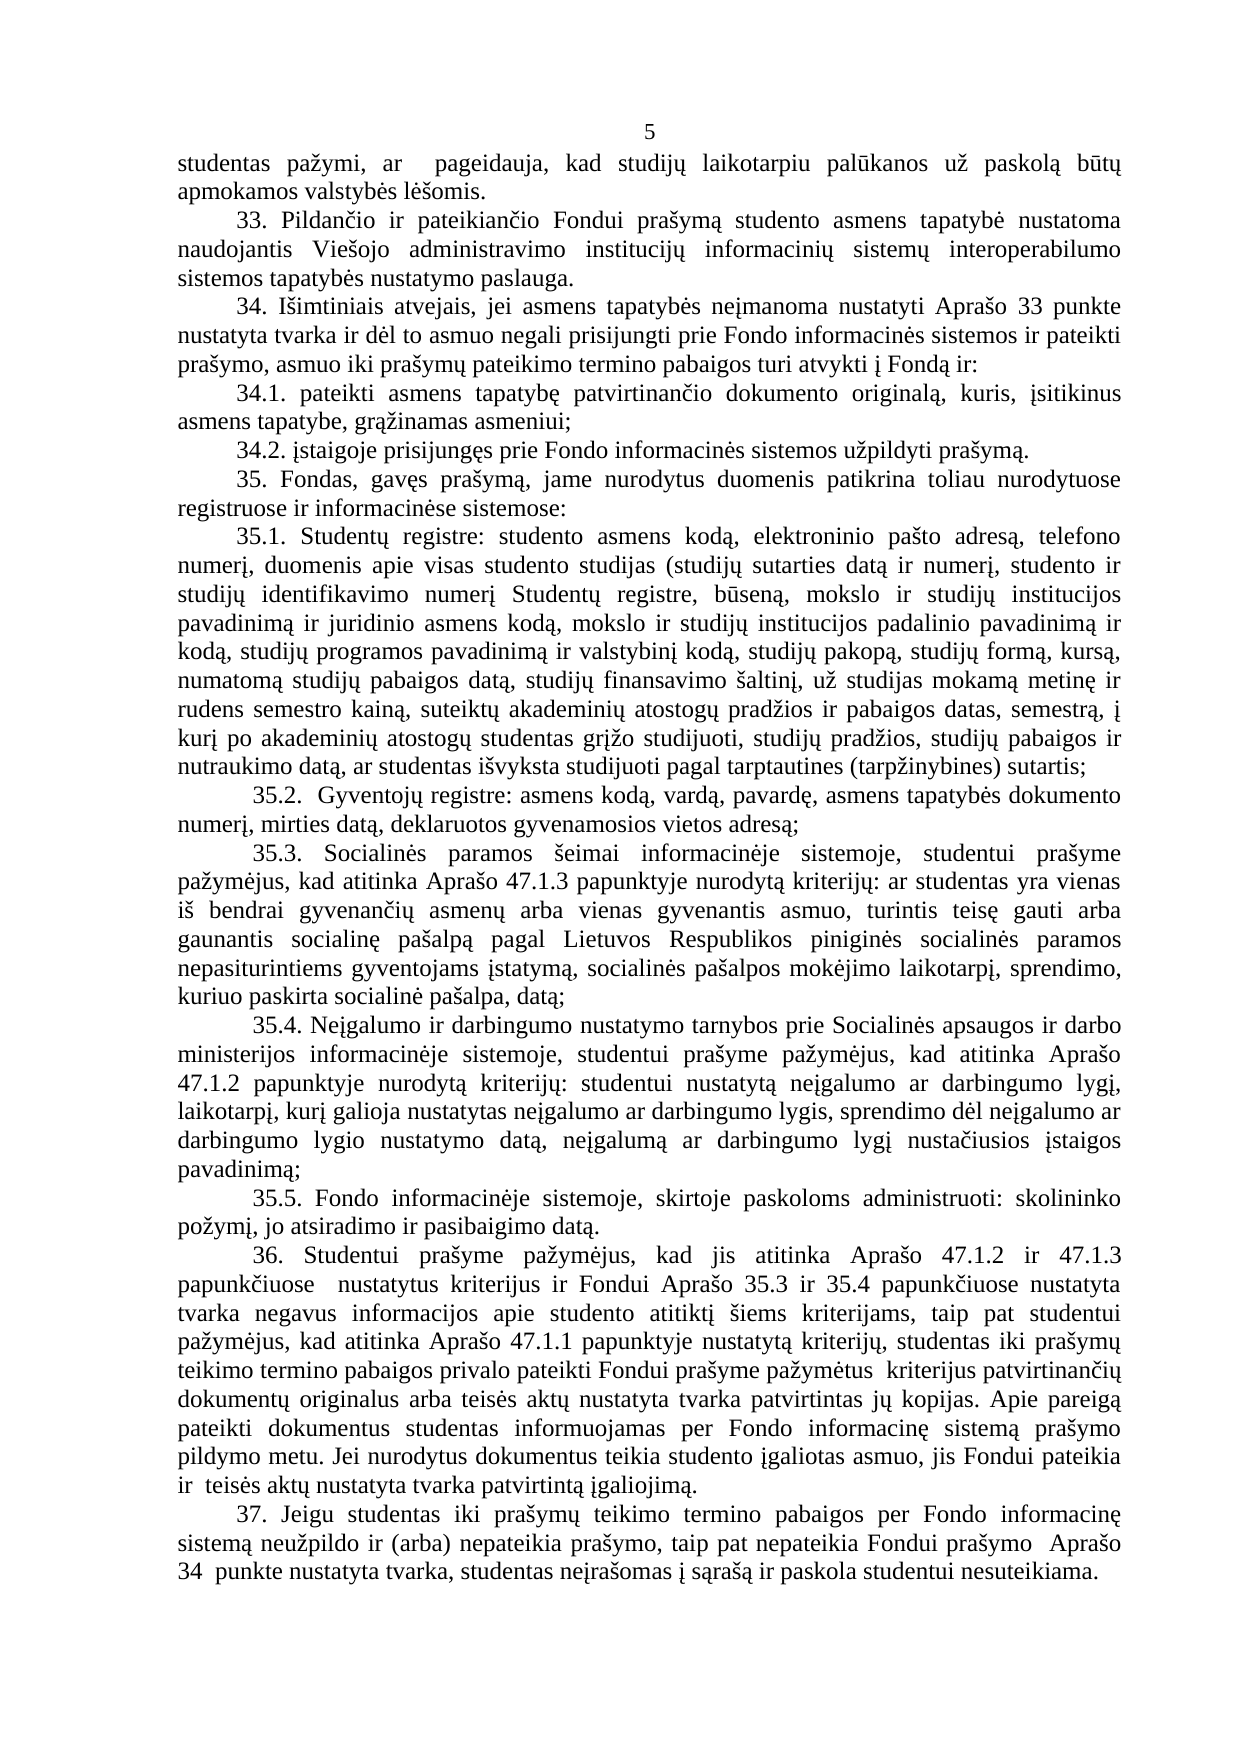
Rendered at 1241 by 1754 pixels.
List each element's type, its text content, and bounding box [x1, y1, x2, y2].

text 34. Išimtiniais atvejais, jei asmens tapatybės neįmanoma nustatyti Aprašo 33 punkte nustatyta tvarka ir dėl to asmuo negali prisijungti prie Fondo informacinės sistemos ir pateikti prašymo, asmuo iki prašymų pateikimo termino pabaigos turi atvykti į Fondą ir: [177, 291, 1122, 378]
text 35. Fondas, gavęs prašymą, jame nurodytus duomenis patikrina toliau nurodytuose registruose ir informacinėse sistemose: [177, 464, 1122, 521]
text 36. Studentui prašyme pažymėjus, kad jis atitinka Aprašo 47.1.2 ir 47.1.3 papunkčiuose nustatytus kriterijus ir Fondui Aprašo 35.3 ir 35.4 papunkčiuose nustatyta tvarka negavus informacijos apie studento atitiktį šiems kriterijams, taip pat studentui pažymėjus, kad atitinka Aprašo 47.1.1 papunktyje nustatytą kriterijų, studentas iki prašymų teikimo termino pabaigos privalo pateikti Fondui prašyme pažymėtus kriterijus patvirtinančių dokumentų originalus arba teisės aktų nustatyta tvarka patvirtintas jų kopijas. Apie pareigą pateikti dokumentus studentas informuojamas per Fondo informacinę sistemą prašymo pildymo metu. Jei nurodytus dokumentus teikia studento įgaliotas asmuo, jis Fondui pateikia ir teisės aktų nustatyta tvarka patvirtintą įgaliojimą. [177, 1240, 1122, 1499]
text 35.4. Neįgalumo ir darbingumo nustatymo tarnybos prie Socialinės apsaugos ir darbo ministerijos informacinėje sistemoje, studentui prašyme pažymėjus, kad atitinka Aprašo 47.1.2 papunktyje nurodytą kriterijų: studentui nustatytą neįgalumo ar darbingumo lygį, laikotarpį, kurį galioja nustatytas neįgalumo ar darbingumo lygis, sprendimo dėl neįgalumo ar darbingumo lygio nustatymo datą, neįgalumą ar darbingumo lygį nustačiusios įstaigos pavadinimą; [177, 1010, 1122, 1183]
text 35.2. Gyventojų registre: asmens kodą, vardą, pavardę, asmens tapatybės dokumento numerį, mirties datą, deklaruotos gyvenamosios vietos adresą; [177, 780, 1122, 838]
text 34.1. pateikti asmens tapatybę patvirtinančio dokumento originalą, kuris, įsitikinus asmens tapatybe, grąžinamas asmeniui; [177, 378, 1122, 435]
text 34.2. įstaigoje prisijungęs prie Fondo informacinės sistemos užpildyti prašymą. [177, 435, 1122, 464]
text 37. Jeigu studentas iki prašymų teikimo termino pabaigos per Fondo informacinę sistemą neužpildo ir (arba) nepateikia prašymo, taip pat nepateikia Fondui prašymo Aprašo 34 punkte nustatyta tvarka, studentas neįrašomas į sąrašą ir paskola studentui nesuteikiama. [177, 1499, 1122, 1585]
text 35.5. Fondo informacinėje sistemoje, skirtoje paskoloms administruoti: skolininko požymį, jo atsiradimo ir pasibaigimo datą. [177, 1183, 1122, 1240]
text 35.1. Studentų registre: studento asmens kodą, elektroninio pašto adresą, telefono numerį, duomenis apie visas studento studijas (studijų sutarties datą ir numerį, studento ir studijų identifikavimo numerį Studentų registre, būseną, mokslo ir studijų institucijos pavadinimą ir juridinio asmens kodą, mokslo ir studijų institucijos padalinio pavadinimą ir kodą, studijų programos pavadinimą ir valstybinį kodą, studijų pakopą, studijų formą, kursą, numatomą studijų pabaigos datą, studijų finansavimo šaltinį, už studijas mokamą metinę ir rudens semestro kainą, suteiktų akademinių atostogų pradžios ir pabaigos datas, semestrą, į kurį po akademinių atostogų studentas grįžo studijuoti, studijų pradžios, studijų pabaigos ir nutraukimo datą, ar studentas išvyksta studijuoti pagal tarptautines (tarpžinybines) sutartis; [177, 521, 1122, 780]
text 35.3. Socialinės paramos šeimai informacinėje sistemoje, studentui prašyme pažymėjus, kad atitinka Aprašo 47.1.3 papunktyje nurodytą kriterijų: ar studentas yra vienas iš bendrai gyvenančių asmenų arba vienas gyvenantis asmuo, turintis teisę gauti arba gaunantis socialinę pašalpą pagal Lietuvos Respublikos piniginės socialinės paramos nepasiturintiems gyventojams įstatymą, socialinės pašalpos mokėjimo laikotarpį, sprendimo, kuriuo paskirta socialinė pašalpa, datą; [177, 838, 1122, 1010]
text 33. Pildančio ir pateikiančio Fondui prašymą studento asmens tapatybė nustatoma naudojantis Viešojo administravimo institucijų informacinių sistemų interoperabilumo sistemos tapatybės nustatymo paslauga. [177, 205, 1122, 291]
text studentas pažymi, ar pageidauja, kad studijų laikotarpiu palūkanos už paskolą būtų apmokamos valstybės lėšomis. [177, 148, 1122, 205]
